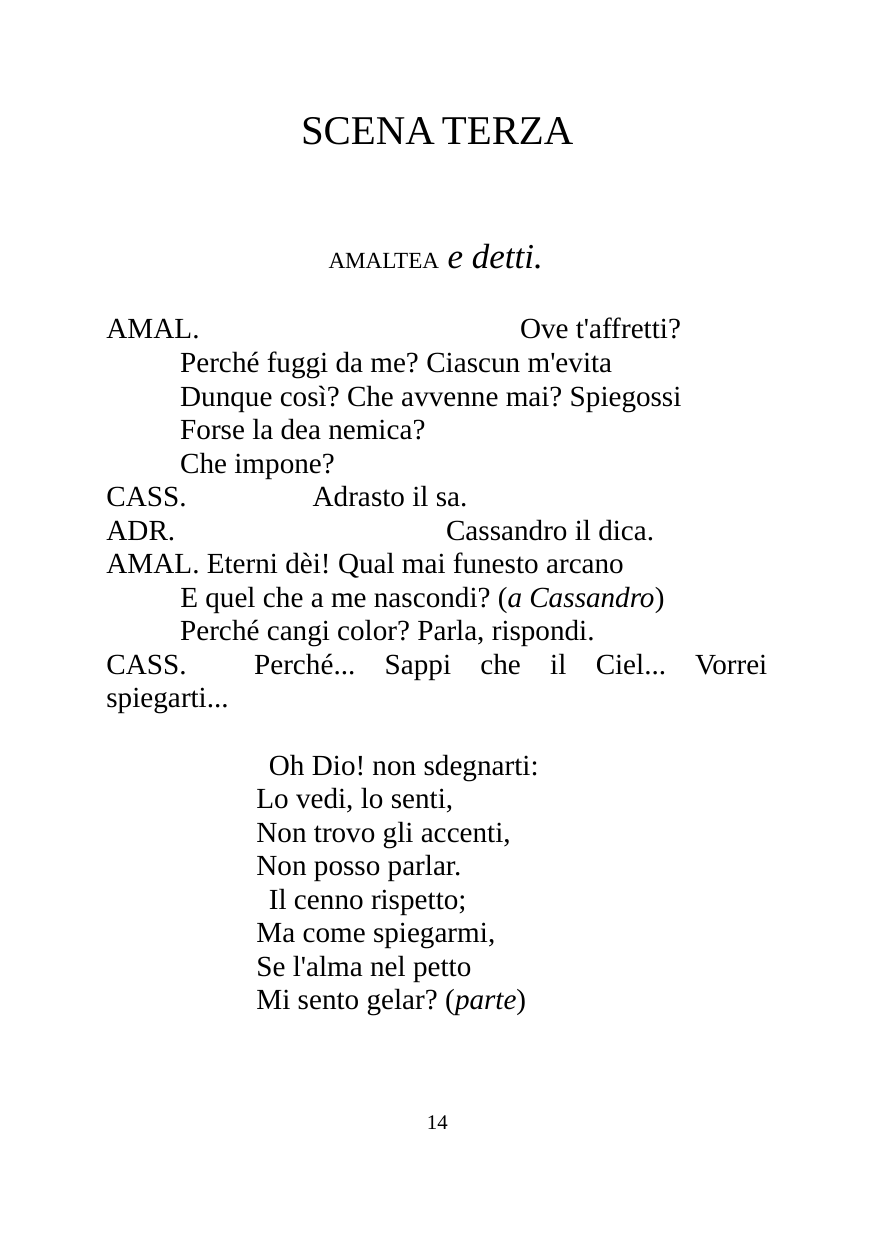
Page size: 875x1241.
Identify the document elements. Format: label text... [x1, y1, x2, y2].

text Lo vedi, lo senti, [256, 781, 768, 815]
text CASS. Perché... Sappi che il Ciel... Vorrei spiegarti... [106, 647, 768, 714]
text Dunque così? Che avvenne mai? Spiegossi [106, 379, 768, 412]
text AMAL. Eterni dèi! Qual mai funesto arcano [106, 546, 768, 580]
text ADR. Cassandro il dica. [106, 513, 768, 546]
text CASS. Adrasto il sa. [106, 479, 768, 513]
text Se l'alma nel petto [256, 949, 768, 982]
subtitle amaltea e detti. [106, 236, 768, 276]
text Oh Dio! non sdegnarti: [269, 748, 768, 781]
text Forse la dea nemica? [106, 412, 768, 446]
text Ma come spiegarmi, [256, 915, 768, 949]
text Mi sento gelar? (parte) [256, 982, 768, 1016]
text Non trovo gli accenti, [256, 815, 768, 848]
text Perché cangi color? Parla, rispondi. [106, 613, 768, 647]
text Non posso parlar. [256, 848, 768, 882]
text AMAL. Ove t'affretti? [106, 312, 768, 345]
text Perché fuggi da me? Ciascun m'evita [106, 345, 768, 379]
text E quel che a me nascondi? (a Cassandro) [180, 580, 768, 613]
text Che impone? [106, 446, 768, 479]
subtitle SCENA TERZA [106, 106, 768, 153]
text Il cenno rispetto; [269, 882, 768, 915]
